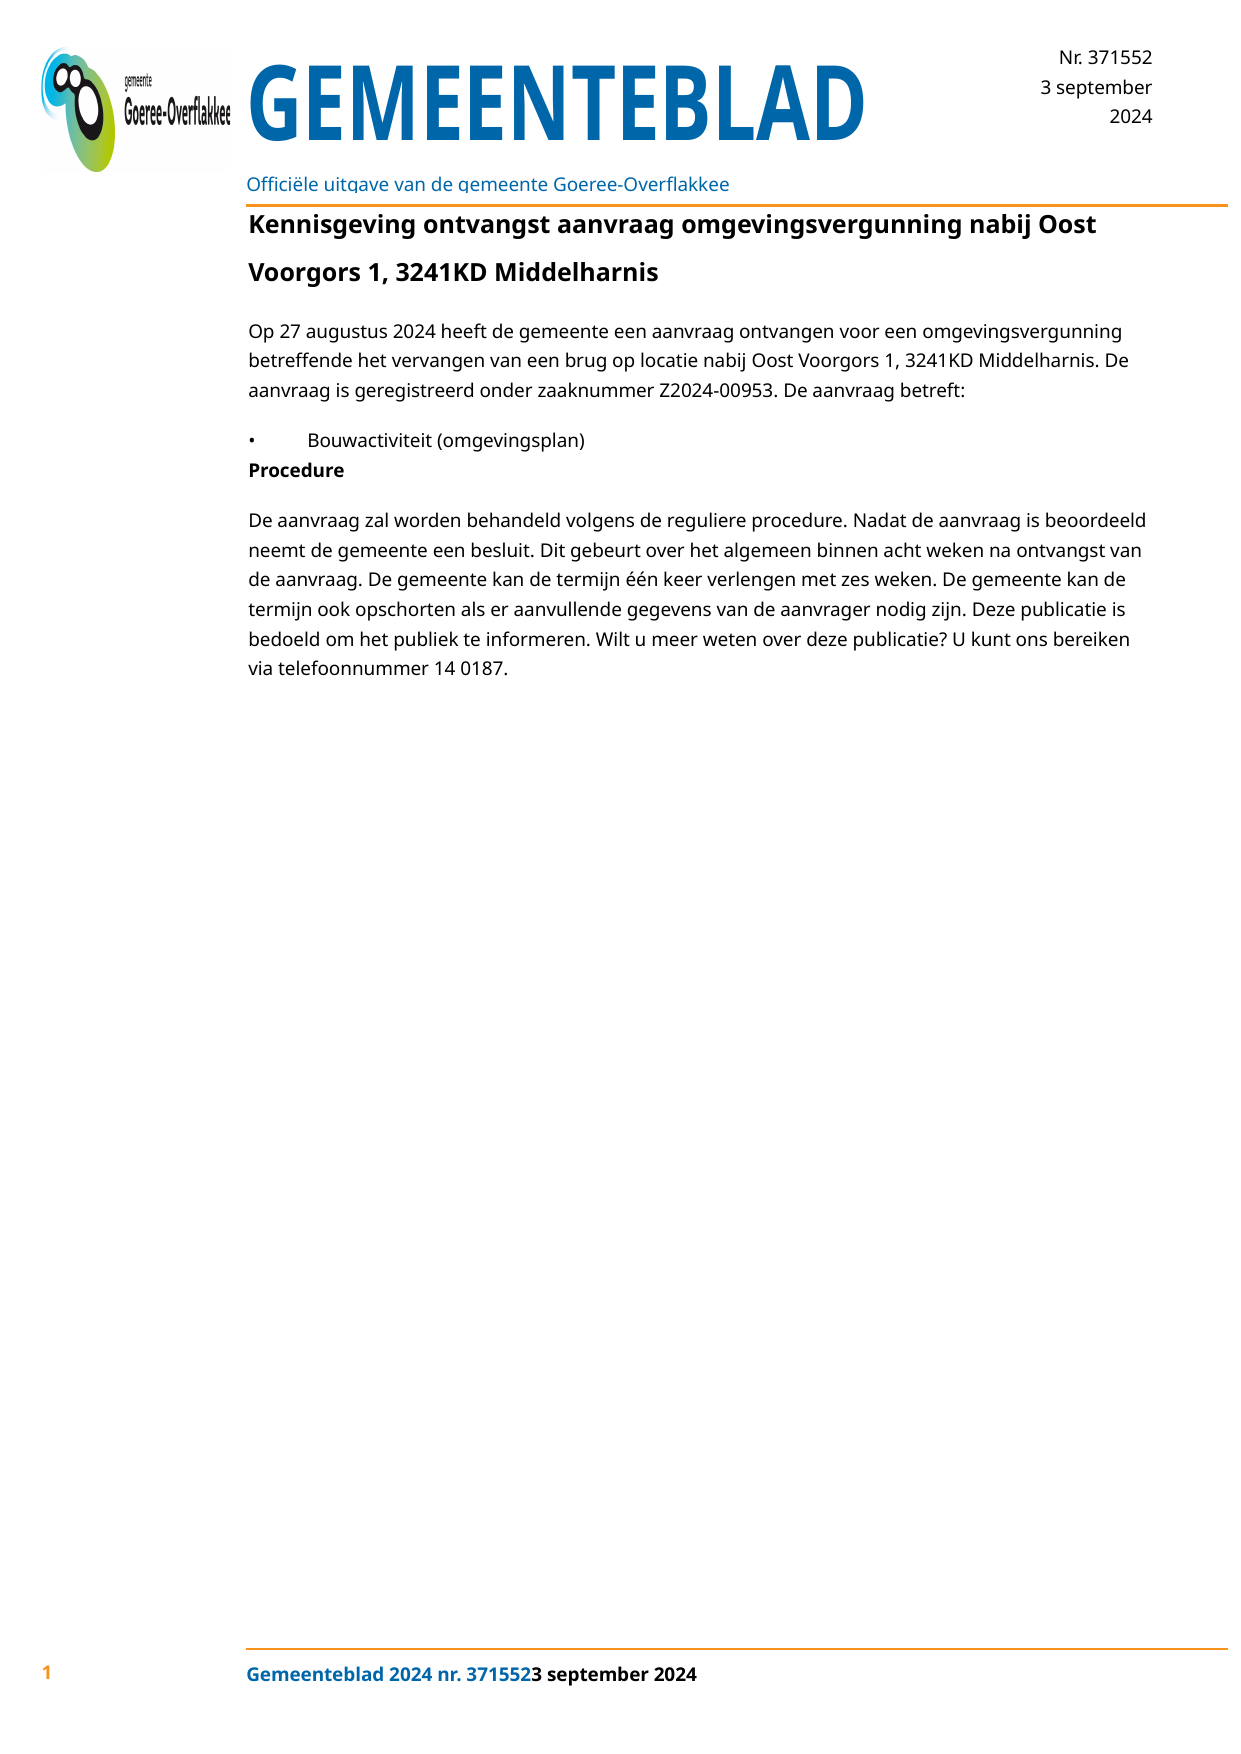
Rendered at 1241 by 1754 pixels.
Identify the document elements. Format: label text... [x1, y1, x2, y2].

text Procedure [248, 457, 1152, 483]
text Kennisgeving ontvangst aanvraag omgevingsvergunning nabij Oost Voorgors 1, 3241KD Middelharnis [248, 207, 1152, 288]
list Bouwactiviteit (omgevingsplan) [248, 427, 1152, 453]
text De aanvraag zal worden behandeld volgens de reguliere procedure. Nadat de aanvraag is beoordeeld neemt de gemeente een besluit. Dit gebeurt over het algemeen binnen acht weken na ontvangst van de aanvraag. De gemeente kan de termijn één keer verlengen met zes weken. De gemeente kan de termijn ook opschorten als er aanvullende gegevens van de aanvrager nodig zijn. Deze publicatie is bedoeld om het publiek te informeren. Wilt u meer weten over deze publicatie? U kunt ons bereiken via telefoonnummer 14 0187. [248, 507, 1152, 681]
picture [41, 47, 231, 172]
text Op 27 augustus 2024 heeft de gemeente een aanvraag ontvangen voor een omgevingsvergunning betreffende het vervangen van een brug op locatie nabij Oost Voorgors 1, 3241KD Middelharnis. De aanvraag is geregistreerd onder zaaknummer Z2024-00953. De aanvraag betreft: [248, 318, 1152, 403]
